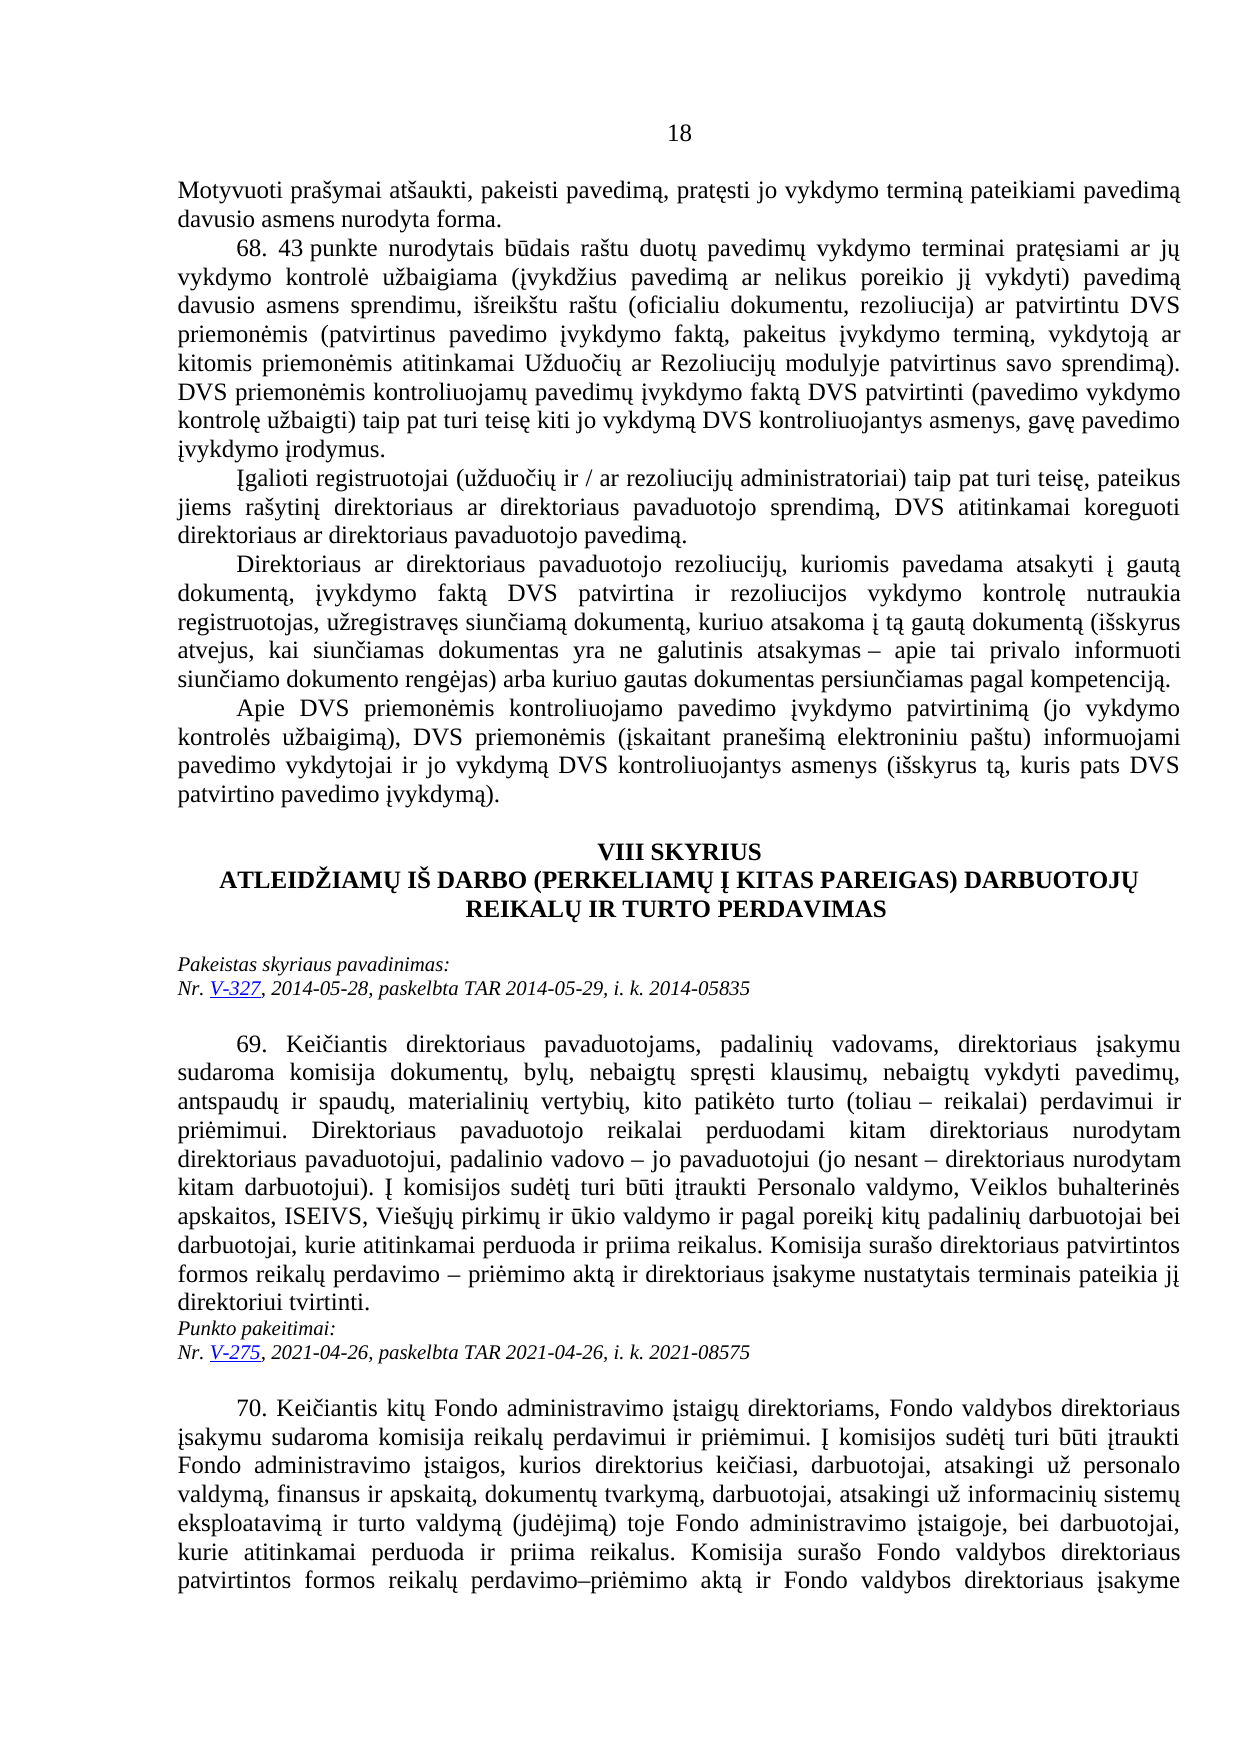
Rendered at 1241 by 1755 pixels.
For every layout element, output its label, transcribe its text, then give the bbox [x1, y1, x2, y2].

text 68. 43 punkte nurodytais būdais raštu duotų pavedimų vykdymo terminai pratęsiami ar jų vykdymo kontrolė užbaigiama (įvykdžius pavedimą ar nelikus poreikio jį vykdyti) pavedimą davusio asmens sprendimu, išreikštu raštu (oficialiu dokumentu, rezoliucija) ar patvirtintu DVS priemonėmis (patvirtinus pavedimo įvykdymo faktą, pakeitus įvykdymo terminą, vykdytoją ar kitomis priemonėmis atitinkamai Užduočių ar Rezoliucijų modulyje patvirtinus savo sprendimą). DVS priemonėmis kontroliuojamų pavedimų įvykdymo faktą DVS patvirtinti (pavedimo vykdymo kontrolę užbaigti) taip pat turi teisę kiti jo vykdymą DVS kontroliuojantys asmenys, gavę pavedimo įvykdymo įrodymus. [177, 233, 1181, 463]
text Direktoriaus ar direktoriaus pavaduotojo rezoliucijų, kuriomis pavedama atsakyti į gautą dokumentą, įvykdymo faktą DVS patvirtina ir rezoliucijos vykdymo kontrolę nutraukia registruotojas, užregistravęs siunčiamą dokumentą, kuriuo atsakoma į tą gautą dokumentą (išskyrus atvejus, kai siunčiamas dokumentas yra ne galutinis atsakymas – apie tai privalo informuoti siunčiamo dokumento rengėjas) arba kuriuo gautas dokumentas persiunčiamas pagal kompetenciją. [177, 549, 1181, 693]
text Punkto pakeitimai: [177, 1316, 1181, 1340]
text VIII SKYRIUS [177, 837, 1181, 866]
text 70. Keičiantis kitų Fondo administravimo įstaigų direktoriams, Fondo valdybos direktoriaus įsakymu sudaroma komisija reikalų perdavimui ir priėmimui. Į komisijos sudėtį turi būti įtraukti Fondo administravimo įstaigos, kurios direktorius keičiasi, darbuotojai, atsakingi už personalo valdymą, finansus ir apskaitą, dokumentų tvarkymą, darbuotojai, atsakingi už informacinių sistemų eksploatavimą ir turto valdymą (judėjimą) toje Fondo administravimo įstaigoje, bei darbuotojai, kurie atitinkamai perduoda ir priima reikalus. Komisija surašo Fondo valdybos direktoriaus patvirtintos formos reikalų perdavimo–priėmimo aktą ir Fondo valdybos direktoriaus įsakyme [177, 1393, 1181, 1594]
text Apie DVS priemonėmis kontroliuojamo pavedimo įvykdymo patvirtinimą (jo vykdymo kontrolės užbaigimą), DVS priemonėmis (įskaitant pranešimą elektroniniu paštu) informuojami pavedimo vykdytojai ir jo vykdymą DVS kontroliuojantys asmenys (išskyrus tą, kuris pats DVS patvirtino pavedimo įvykdymą). [177, 693, 1181, 808]
text ATLEIDŽIAMŲ IŠ DARBO (PERKELIAMŲ Į KITAS PAREIGAS) DARBUOTOJŲ REIKALŲ IR TURTO PERDAVIMAS [177, 866, 1181, 923]
text Motyvuoti prašymai atšaukti, pakeisti pavedimą, pratęsti jo vykdymo terminą pateikiami pavedimą davusio asmens nurodyta forma. [177, 176, 1181, 233]
text Pakeistas skyriaus pavadinimas: [177, 952, 1181, 976]
text Nr. V-327, 2014-05-28, paskelbta TAR 2014-05-29, i. k. 2014-05835 [177, 976, 1181, 1000]
text Įgalioti registruotojai (užduočių ir / ar rezoliucijų administratoriai) taip pat turi teisę, pateikus jiems rašytinį direktoriaus ar direktoriaus pavaduotojo sprendimą, DVS atitinkamai koreguoti direktoriaus ar direktoriaus pavaduotojo pavedimą. [177, 463, 1181, 549]
text Nr. V-275, 2021-04-26, paskelbta TAR 2021-04-26, i. k. 2021-08575 [177, 1340, 1181, 1364]
text 69. Keičiantis direktoriaus pavaduotojams, padalinių vadovams, direktoriaus įsakymu sudaroma komisija dokumentų, bylų, nebaigtų spręsti klausimų, nebaigtų vykdyti pavedimų, antspaudų ir spaudų, materialinių vertybių, kito patikėto turto (toliau – reikalai) perdavimui ir priėmimui. Direktoriaus pavaduotojo reikalai perduodami kitam direktoriaus nurodytam direktoriaus pavaduotojui, padalinio vadovo – jo pavaduotojui (jo nesant – direktoriaus nurodytam kitam darbuotojui). Į komisijos sudėtį turi būti įtraukti Personalo valdymo, Veiklos buhalterinės apskaitos, ISEIVS, Viešųjų pirkimų ir ūkio valdymo ir pagal poreikį kitų padalinių darbuotojai bei darbuotojai, kurie atitinkamai perduoda ir priima reikalus. Komisija surašo direktoriaus patvirtintos formos reikalų perdavimo – priėmimo aktą ir direktoriaus įsakyme nustatytais terminais pateikia jį direktoriui tvirtinti. [177, 1029, 1181, 1316]
